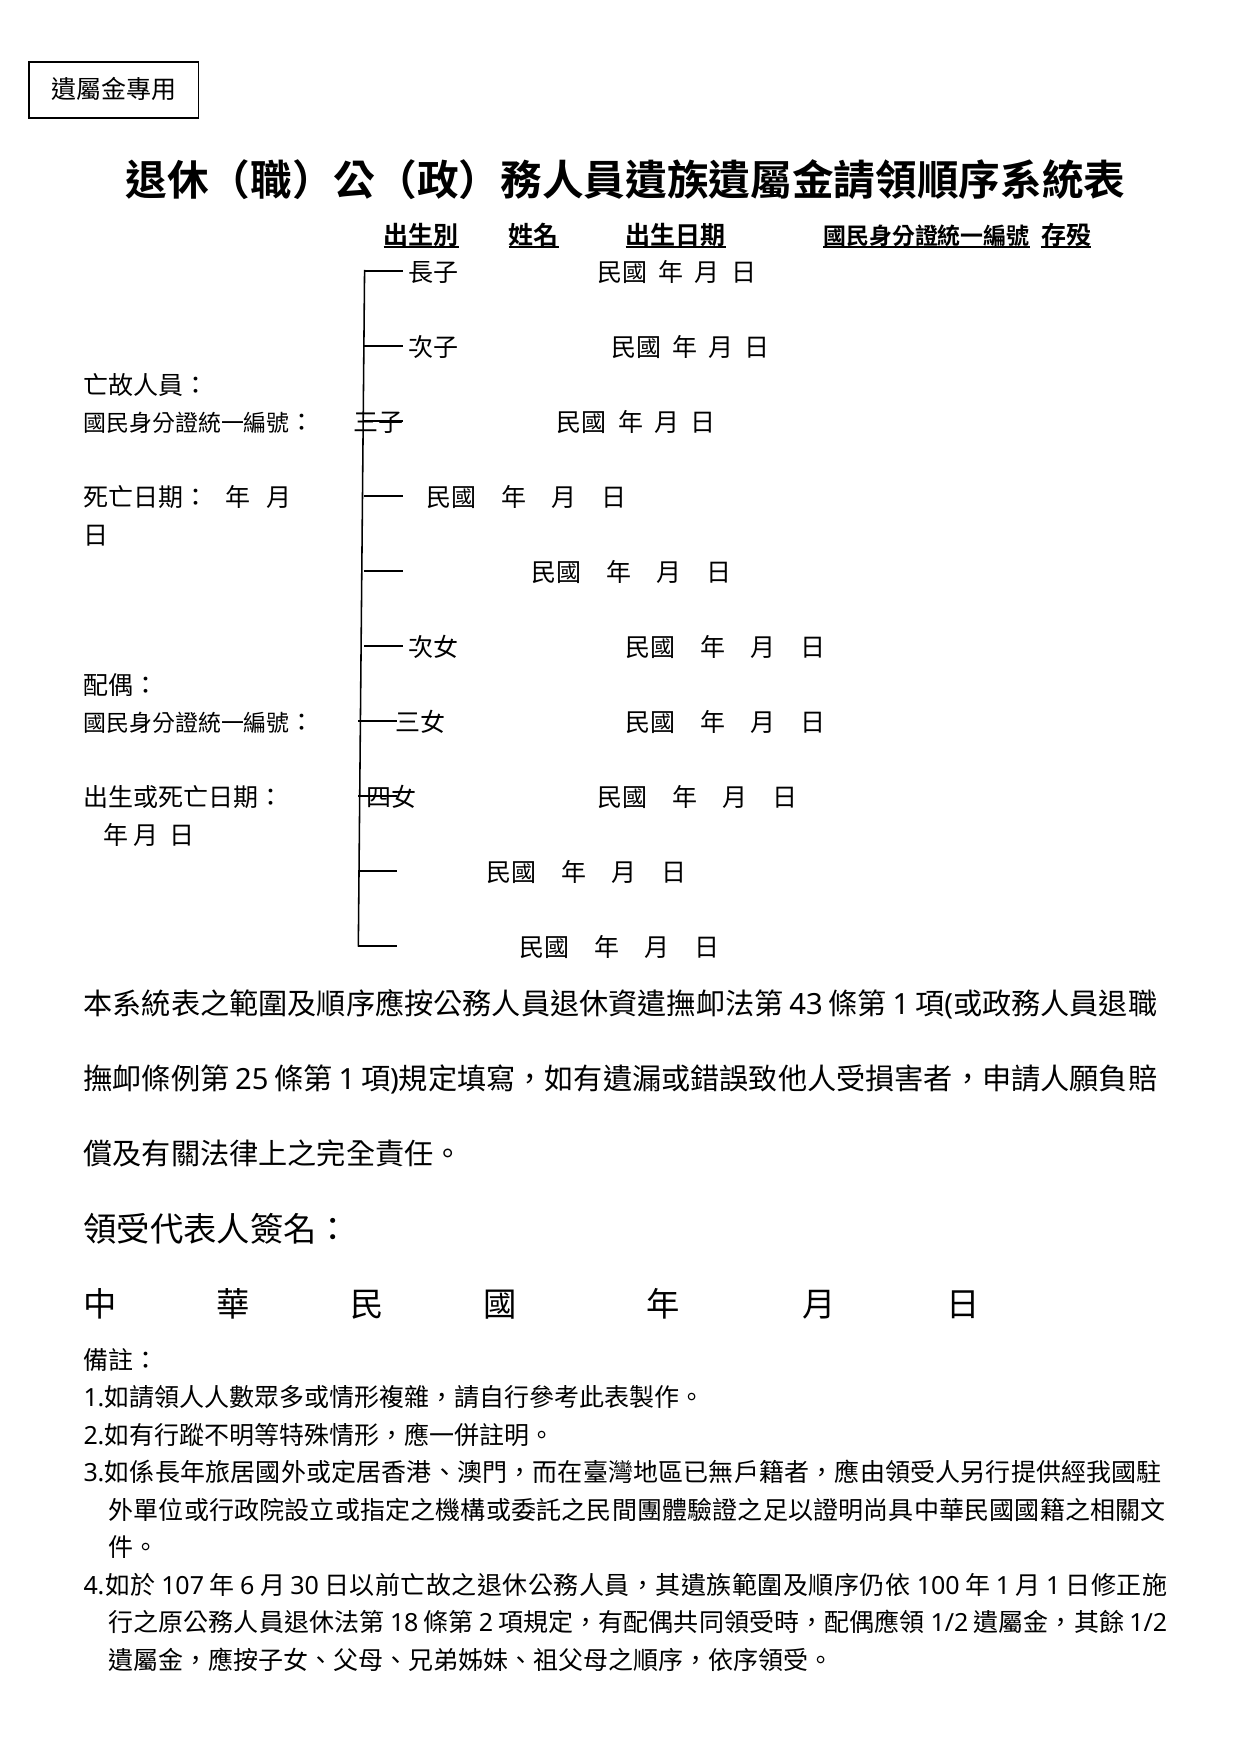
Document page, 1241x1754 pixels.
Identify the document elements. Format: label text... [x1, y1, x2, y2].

text 出生別 姓名 出生日期 國民身分證統一編號 存殁 [383, 214, 1167, 252]
text 本系統表之範圍及順序應按公務人員退休資遣撫卹法第43條第1項(或政務人員退職撫卹條例第25條第1項)規定填寫，如有遺漏或錯誤致他人受損害者，申請人願負賠償及有關法律上之完全責任。 [83, 964, 1167, 1189]
text 年 月 日 [83, 814, 358, 852]
text 遺屬金專用 [45, 70, 183, 106]
text [83, 627, 360, 664]
text 民國 年 月 日 [83, 927, 1167, 964]
text [365, 364, 1167, 402]
text 亡故人員： [83, 364, 362, 402]
text [83, 327, 363, 364]
text [83, 852, 358, 889]
text 死亡日期： 年 月 [83, 477, 361, 514]
text [363, 514, 1167, 552]
text 領受代表人簽名： [83, 1189, 1167, 1264]
text [362, 664, 1167, 702]
text 1.如請領人人數眾多或情形複雜，請自行參考此表製作。 [83, 1377, 1167, 1414]
text 民國 年 月 日 [363, 552, 1167, 589]
text 3.如係長年旅居國外或定居香港、澳門，而在臺灣地區已無戶籍者，應由領受人另行提供經我國駐外單位或行政院設立或指定之機構或委託之民間團體驗證之足以證明尚具中華民國國籍之相關文件。 [83, 1452, 1167, 1564]
text 國民身分證統一編號： [83, 702, 359, 739]
text 配偶： [83, 664, 360, 702]
text 出生或死亡日期： [83, 777, 359, 814]
text 退休（職）公（政）務人員遺族遺屬金請領順序系統表 [83, 139, 1167, 214]
text [83, 552, 361, 589]
text 中 華 民 國 年 月 日 [83, 1264, 1167, 1339]
text 日 [83, 514, 361, 552]
text 四女 民國 年 月 日 [361, 777, 1167, 814]
text 次子 民國 年 月 日 [365, 327, 1167, 364]
text 次女 民國 年 月 日 [362, 627, 1167, 664]
text 民國 年 月 日 [364, 477, 1167, 514]
text [30, 63, 198, 117]
text 長子 民國 年 月 日 [83, 252, 1167, 289]
text 2.如有行蹤不明等特殊情形，應一併註明。 [83, 1414, 1167, 1452]
text 國民身分證統一編號： 三子 民國 年 月 日 [364, 402, 1167, 439]
text 民國 年 月 日 [360, 852, 1167, 889]
text [360, 814, 1167, 852]
text 備註： [83, 1339, 1167, 1377]
text 三女 民國 年 月 日 [362, 702, 1167, 739]
text 國民身分證統一編號： 三子 民國 年 月 日 [83, 402, 362, 439]
text 4.如於107年6月30日以前亡故之退休公務人員，其遺族範圍及順序仍依100年1月1日修正施行之原公務人員退休法第18條第2項規定，有配偶共同領受時，配偶應領1/2遺屬金，其餘1/2遺屬金，應按子女、父母、兄弟姊妹、祖父母之順序，依序領受。 [83, 1564, 1167, 1677]
